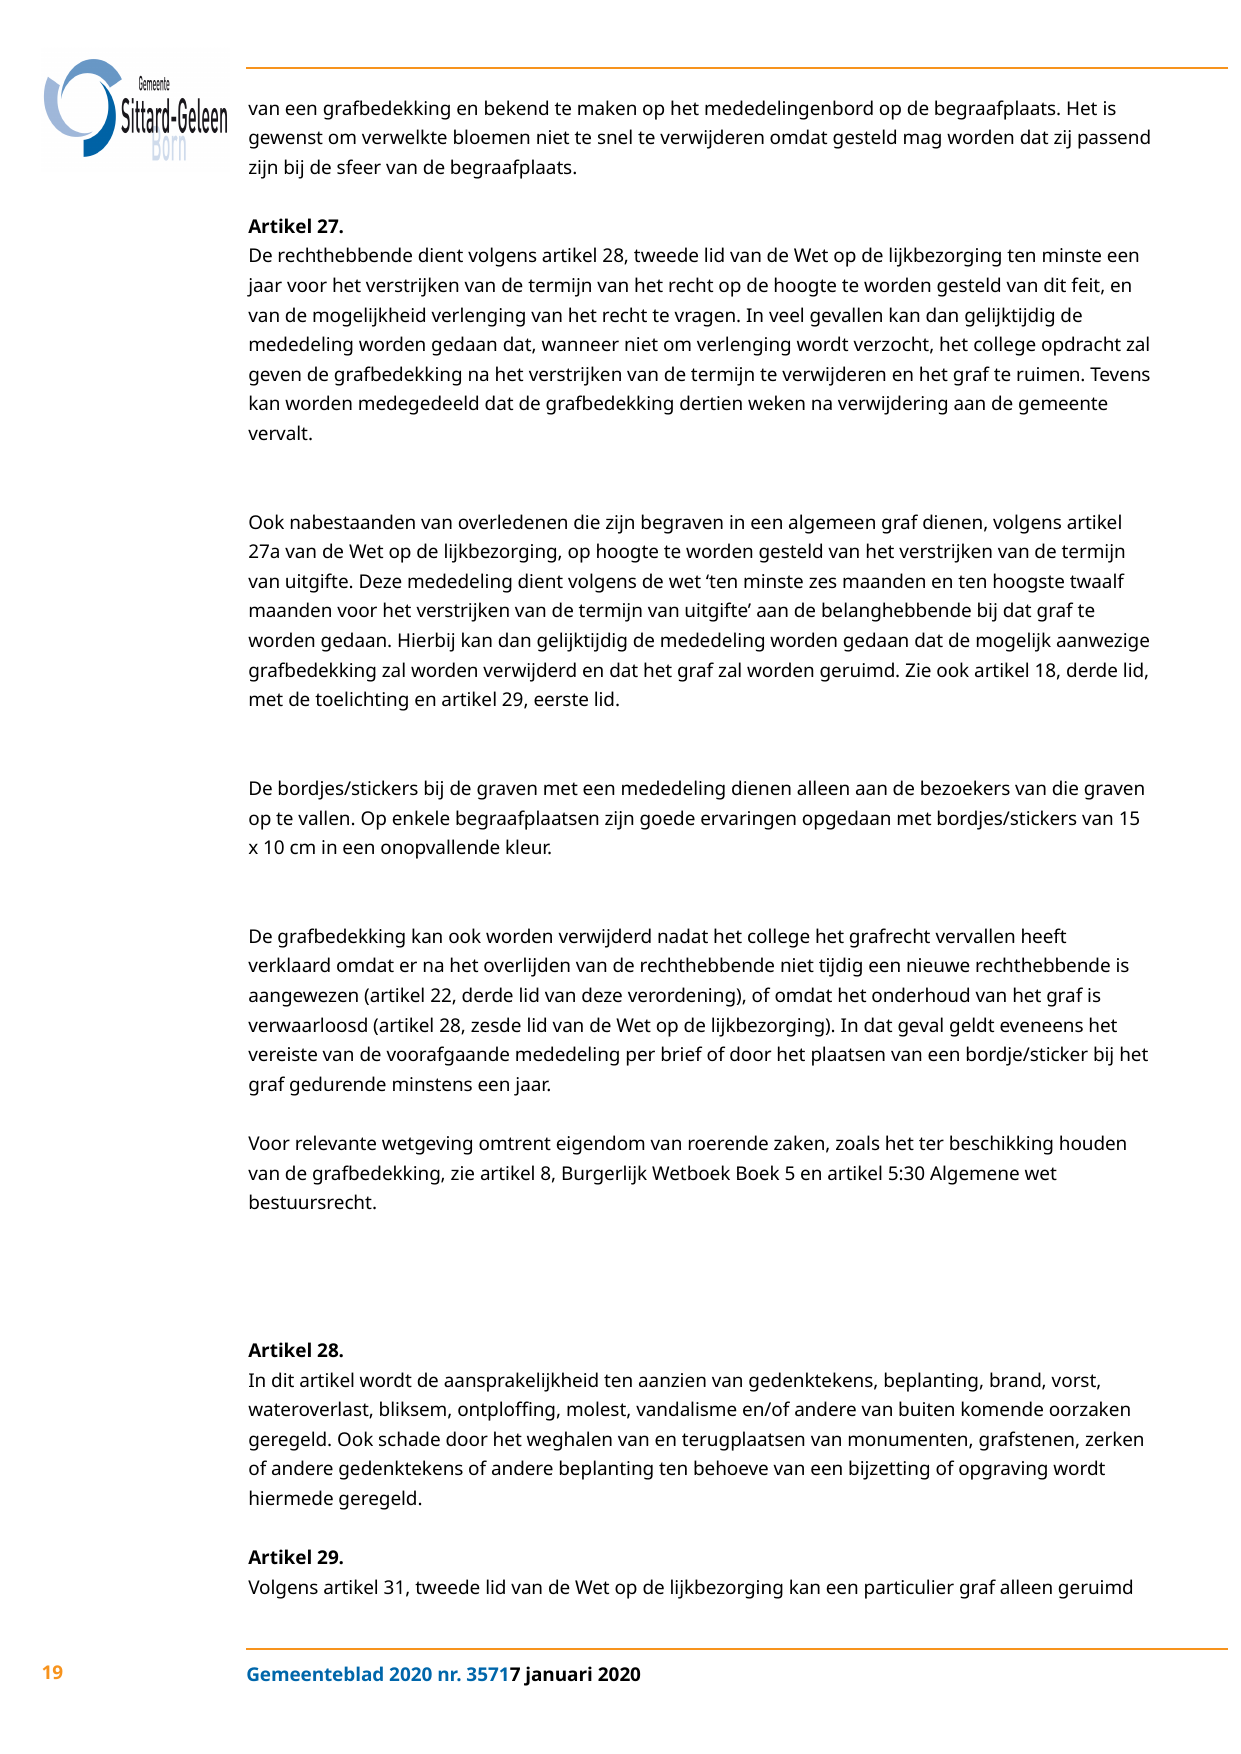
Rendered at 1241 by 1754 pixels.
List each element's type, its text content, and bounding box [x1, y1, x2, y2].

text De grafbedekking kan ook worden verwijderd nadat het college het grafrecht vervallen heeft verklaard omdat er na het overlijden van de rechthebbende niet tijdig een nieuwe rechthebbende is aangewezen (artikel 22, derde lid van deze verordening), of omdat het onderhoud van het graf is verwaarloosd (artikel 28, zesde lid van de Wet op de lijkbezorging). In dat geval geldt eveneens het vereiste van de voorafgaande mededeling per brief of door het plaatsen van een bordje/sticker bij het graf gedurende minstens een jaar. [248, 923, 1152, 1097]
text De rechthebbende dient volgens artikel 28, tweede lid van de Wet op de lijkbezorging ten minste een jaar voor het verstrijken van de termijn van het recht op de hoogte te worden gesteld van dit feit, en van de mogelijkheid verlenging van het recht te vragen. In veel gevallen kan dan gelijktijdig de mededeling worden gedaan dat, wanneer niet om verlenging wordt verzocht, het college opdracht zal geven de grafbedekking na het verstrijken van de termijn te verwijderen en het graf te ruimen. Tevens kan worden medegedeeld dat de grafbedekking dertien weken na verwijdering aan de gemeente vervalt. [248, 243, 1152, 446]
text De bordjes/stickers bij de graven met een mededeling dienen alleen aan de bezoekers van die graven op te vallen. Op enkele begraafplaatsen zijn goede ervaringen opgedaan met bordjes/stickers van 15 x 10 cm in een onopvallende kleur. [248, 775, 1152, 860]
text Volgens artikel 31, tweede lid van de Wet op de lijkbezorging kan een particulier graf alleen geruimd [248, 1574, 1152, 1600]
text van een grafbedekking en bekend te maken op het mededelingenbord op de begraafplaats. Het is gewenst om verwelkte bloemen niet te snel te verwijderen omdat gesteld mag worden dat zij passend zijn bij de sfeer van de begraafplaats. [248, 95, 1152, 180]
picture [41, 47, 231, 172]
text Ook nabestaanden van overledenen die zijn begraven in een algemeen graf dienen, volgens artikel 27a van de Wet op de lijkbezorging, op hoogte te worden gesteld van het verstrijken van de termijn van uitgifte. Deze mededeling dient volgens de wet ‘ten minste zes maanden en ten hoogste twaalf maanden voor het verstrijken van de termijn van uitgifte’ aan de belanghebbende bij dat graf te worden gedaan. Hierbij kan dan gelijktijdig de mededeling worden gedaan dat de mogelijk aanwezige grafbedekking zal worden verwijderd en dat het graf zal worden geruimd. Zie ook artikel 18, derde lid, met de toelichting en artikel 29, eerste lid. [248, 509, 1152, 712]
text In dit artikel wordt de aansprakelijkheid ten aanzien van gedenktekens, beplanting, brand, vorst, wateroverlast, bliksem, ontploffing, molest, vandalisme en/of andere van buiten komende oorzaken geregeld. Ook schade door het weghalen van en terugplaatsen van monumenten, grafstenen, zerken of andere gedenktekens of andere beplanting ten behoeve van een bijzetting of opgraving wordt hiermede geregeld. [248, 1367, 1152, 1511]
text Artikel 27. [248, 213, 1152, 239]
text Artikel 29. [248, 1544, 1152, 1570]
text Voor relevante wetgeving omtrent eigendom van roerende zaken, zoals het ter beschikking houden van de grafbedekking, zie artikel 8, Burgerlijk Wetboek Boek 5 en artikel 5:30 Algemene wet bestuursrecht. [248, 1130, 1152, 1215]
text Artikel 28. [248, 1337, 1152, 1363]
